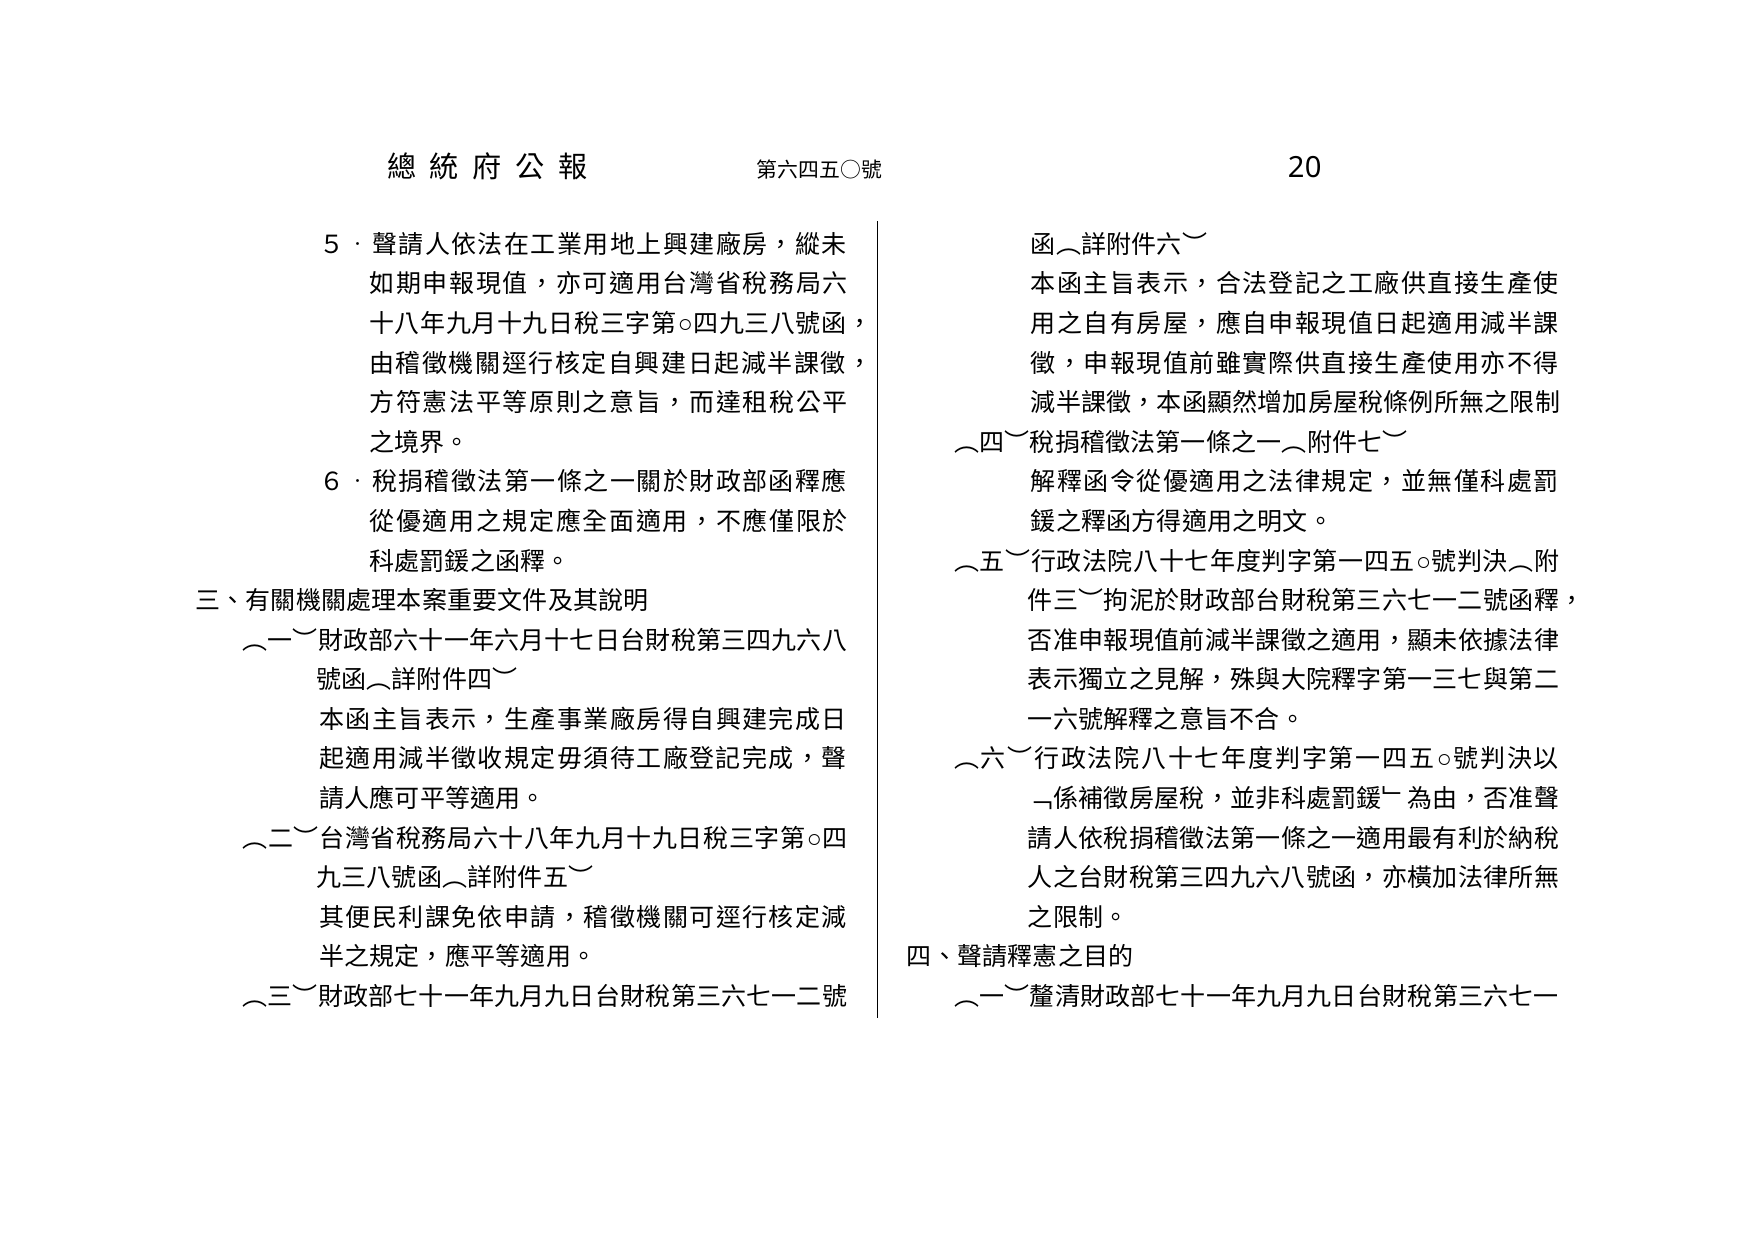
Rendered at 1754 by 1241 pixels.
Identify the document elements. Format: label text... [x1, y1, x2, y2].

text ︵四︶稅捐稽徵法第一條之一︵附件七︶ [954, 419, 1559, 459]
text 四、聲請釋憲之目的 [907, 934, 1559, 974]
text 解釋函令從優適用之法律規定，並無僅科處罰鍰之釋函方得適用之明文。 [1031, 459, 1559, 538]
text ︵三︶財政部七十一年九月九日台財稅第三六七一二號 [242, 974, 847, 1013]
text 三、有關機關處理本案重要文件及其說明 [195, 578, 847, 617]
text ︵二︶台灣省稅務局六十八年九月十九日稅三字第○四九三八號函︵詳附件五︶ [242, 815, 847, 894]
text 函︵詳附件六︶ [954, 222, 1559, 261]
text 本函主旨表示，合法登記之工廠供直接生產使用之自有房屋，應自申報現值日起適用減半課徵，申報現值前雖實際供直接生產使用亦不得減半課徵，本函顯然增加房屋稅條例所無之限制。 [1031, 261, 1559, 419]
text ６‧稅捐稽徵法第一條之一關於財政部函釋應從優適用之規定應全面適用，不應僅限於科處罰鍰之函釋。 [319, 459, 847, 578]
text ︵一︶財政部六十一年六月十七日台財稅第三四九六八號函︵詳附件四︶ [242, 617, 847, 697]
text ︵五︶行政法院八十七年度判字第一四五○號判決︵附件三︶拘泥於財政部台財稅第三六七一二號函釋，否准申報現值前減半課徵之適用，顯未依據法律表示獨立之見解，殊與大院釋字第一三七與第二一六號解釋之意旨不合。 [954, 538, 1559, 736]
text ︵六︶行政法院八十七年度判字第一四五○號判決以﹁係補徵房屋稅，並非科處罰鍰﹂為由，否准聲請人依稅捐稽徵法第一條之一適用最有利於納稅人之台財稅第三四九六八號函，亦橫加法律所無之限制。 [954, 736, 1559, 934]
text 其便民利課免依申請，稽徵機關可逕行核定減半之規定，應平等適用。 [319, 894, 847, 974]
text ５‧聲請人依法在工業用地上興建廠房，縱未如期申報現值，亦可適用台灣省稅務局六十八年九月十九日稅三字第○四九三八號函，由稽徵機關逕行核定自興建日起減半課徵，方符憲法平等原則之意旨，而達租稅公平之境界。 [319, 222, 847, 459]
text 本函主旨表示，生產事業廠房得自興建完成日起適用減半徵收規定毋須待工廠登記完成，聲請人應可平等適用。 [319, 697, 847, 815]
text ︵一︶釐清財政部七十一年九月九日台財稅第三六七一二號函，是否違反房屋稅條例第十五條﹁合法登記之工廠供直接生產使用之自有房屋﹂，應於興建完成日起，依法定減半之稅率課徵房屋稅之立法意旨，橫增法律所無之限制，損及聲請人權益，違背租稅法律主義，牴觸法律與憲法。 [954, 974, 1559, 1013]
